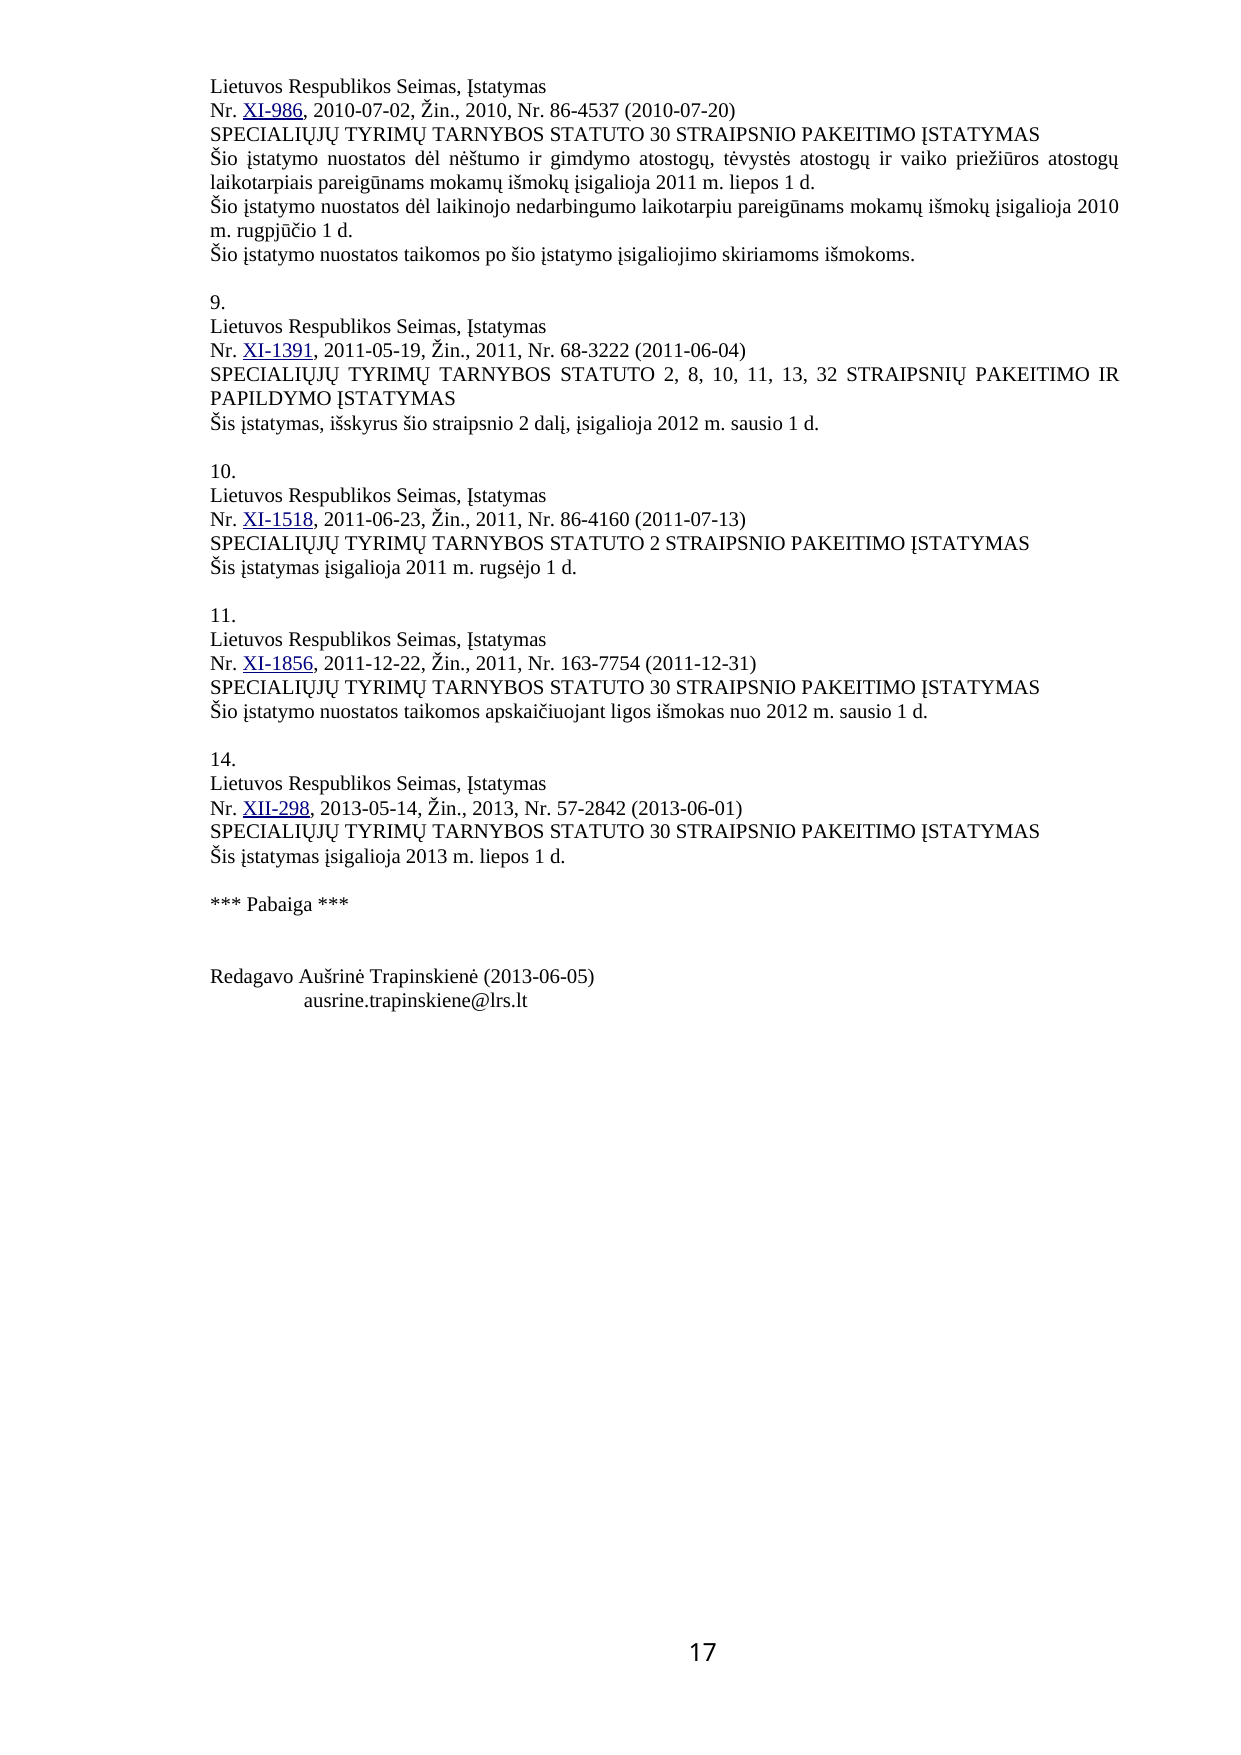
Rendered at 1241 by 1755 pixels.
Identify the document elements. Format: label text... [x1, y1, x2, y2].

text 14. [210, 747, 1120, 771]
text Šis įstatymas įsigalioja 2013 m. liepos 1 d. [210, 843, 1120, 868]
text Lietuvos Respublikos Seimas, Įstatymas [210, 73, 1120, 98]
text Nr. XII-298, 2013-05-14, Žin., 2013, Nr. 57-2842 (2013-06-01) [210, 795, 1120, 819]
text 10. [210, 458, 1120, 483]
text Lietuvos Respublikos Seimas, Įstatymas [210, 771, 1120, 795]
text Šio įstatymo nuostatos dėl laikinojo nedarbingumo laikotarpiu pareigūnams mokamų išmokų įsigalioja 2010 m. rugpjūčio 1 d. [210, 194, 1120, 242]
text SPECIALIŲJŲ TYRIMŲ TARNYBOS STATUTO 30 STRAIPSNIO PAKEITIMO ĮSTATYMAS [210, 819, 1120, 843]
text ausrine.trapinskiene@lrs.lt [210, 988, 1120, 1012]
text Lietuvos Respublikos Seimas, Įstatymas [210, 483, 1120, 507]
text SPECIALIŲJŲ TYRIMŲ TARNYBOS STATUTO 30 STRAIPSNIO PAKEITIMO ĮSTATYMAS [210, 675, 1120, 699]
text Šio įstatymo nuostatos taikomos po šio įstatymo įsigaliojimo skiriamoms išmokoms. [210, 242, 1120, 266]
text Šio įstatymo nuostatos taikomos apskaičiuojant ligos išmokas nuo 2012 m. sausio 1 d. [210, 699, 1120, 723]
text Nr. XI-986, 2010-07-02, Žin., 2010, Nr. 86-4537 (2010-07-20) [210, 98, 1120, 122]
text Šis įstatymas, išskyrus šio straipsnio 2 dalį, įsigalioja 2012 m. sausio 1 d. [210, 410, 1120, 434]
text SPECIALIŲJŲ TYRIMŲ TARNYBOS STATUTO 2, 8, 10, 11, 13, 32 STRAIPSNIŲ PAKEITIMO IR PAPILDYMO ĮSTATYMAS [210, 362, 1120, 410]
text Lietuvos Respublikos Seimas, Įstatymas [210, 314, 1120, 338]
text Šis įstatymas įsigalioja 2011 m. rugsėjo 1 d. [210, 555, 1120, 579]
text Šio įstatymo nuostatos dėl nėštumo ir gimdymo atostogų, tėvystės atostogų ir vaiko priežiūros atostogų laikotarpiais pareigūnams mokamų išmokų įsigalioja 2011 m. liepos 1 d. [210, 146, 1120, 194]
text Nr. XI-1856, 2011-12-22, Žin., 2011, Nr. 163-7754 (2011-12-31) [210, 651, 1120, 675]
text *** Pabaiga *** [210, 892, 1120, 916]
text 11. [210, 603, 1120, 627]
text Lietuvos Respublikos Seimas, Įstatymas [210, 627, 1120, 651]
text Redagavo Aušrinė Trapinskienė (2013-06-05) [210, 964, 1120, 988]
text Nr. XI-1391, 2011-05-19, Žin., 2011, Nr. 68-3222 (2011-06-04) [210, 338, 1120, 362]
text SPECIALIŲJŲ TYRIMŲ TARNYBOS STATUTO 2 STRAIPSNIO PAKEITIMO ĮSTATYMAS [210, 531, 1120, 555]
text SPECIALIŲJŲ TYRIMŲ TARNYBOS STATUTO 30 STRAIPSNIO PAKEITIMO ĮSTATYMAS [210, 122, 1120, 146]
text Nr. XI-1518, 2011-06-23, Žin., 2011, Nr. 86-4160 (2011-07-13) [210, 507, 1120, 531]
text 9. [210, 290, 1120, 314]
